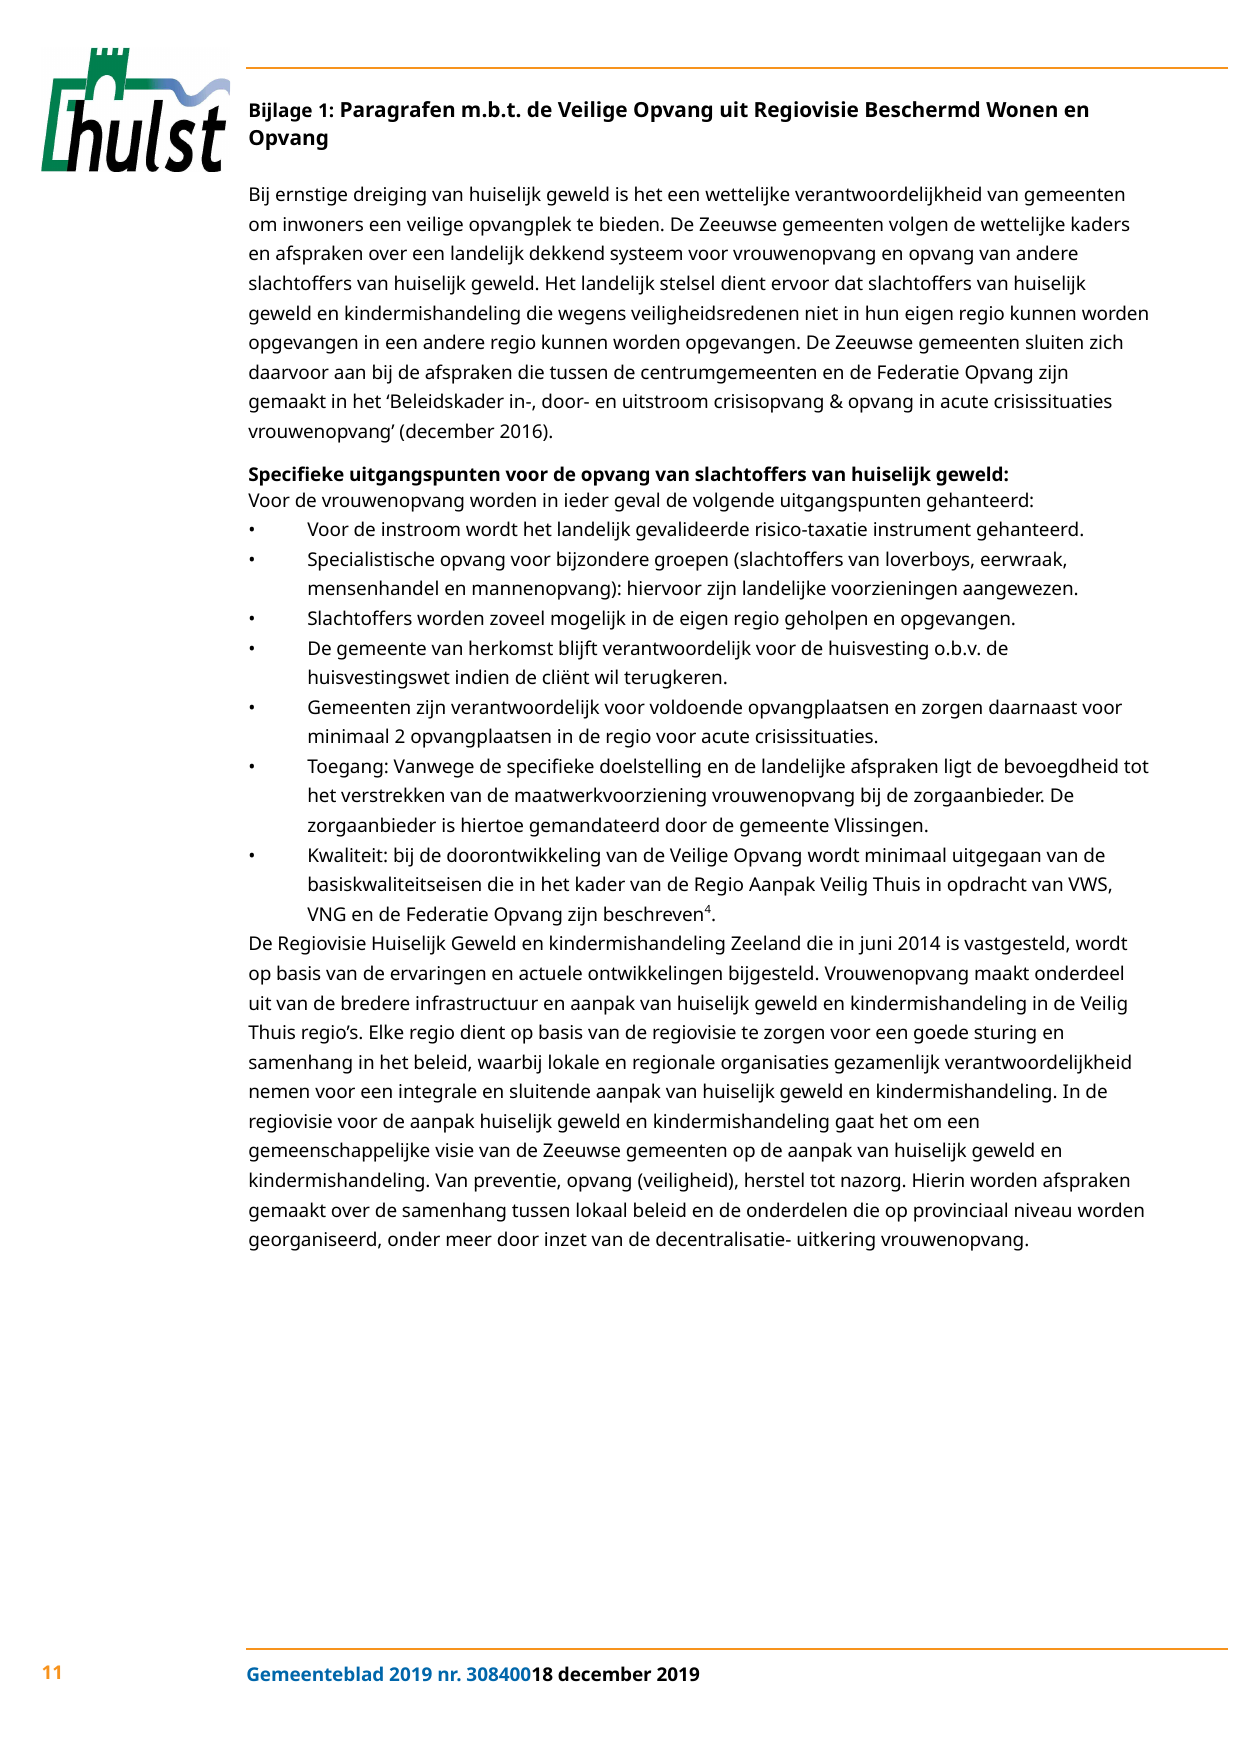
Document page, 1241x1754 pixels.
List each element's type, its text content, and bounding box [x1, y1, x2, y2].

list Gemeenten zijn verantwoordelijk voor voldoende opvangplaatsen en zorgen daarnaast voor minimaal 2 opvangplaatsen in de regio voor acute crisissituaties. [248, 694, 1152, 749]
list Voor de instroom wordt het landelijk gevalideerde risico-taxatie instrument gehanteerd. [248, 516, 1152, 542]
text Voor de vrouwenopvang worden in ieder geval de volgende uitgangspunten gehanteerd: [248, 487, 1152, 513]
list Specialistische opvang voor bijzondere groepen (slachtoffers van loverboys, eerwraak, mensenhandel en mannenopvang): hiervoor zijn landelijke voorzieningen aangewezen. [248, 546, 1152, 601]
text De Regiovisie Huiselijk Geweld en kindermishandeling Zeeland die in juni 2014 is vastgesteld, wordt op basis van de ervaringen en actuele ontwikkelingen bijgesteld. Vrouwenopvang maakt onderdeel uit van de bredere infrastructuur en aanpak van huiselijk geweld en kindermishandeling in de Veilig Thuis regio’s. Elke regio dient op basis van de regiovisie te zorgen voor een goede sturing en samenhang in het beleid, waarbij lokale en regionale organisaties gezamenlijk verantwoordelijkheid nemen voor een integrale en sluitende aanpak van huiselijk geweld en kindermishandeling. In de regiovisie voor de aanpak huiselijk geweld en kindermishandeling gaat het om een gemeenschappelijke visie van de Zeeuwse gemeenten op de aanpak van huiselijk geweld en kindermishandeling. Van preventie, opvang (veiligheid), herstel tot nazorg. Hierin worden afspraken gemaakt over de samenhang tussen lokaal beleid en de onderdelen die op provinciaal niveau worden georganiseerd, onder meer door inzet van de decentralisatie- uitkering vrouwenopvang. [248, 931, 1152, 1252]
list De gemeente van herkomst blijft verantwoordelijk voor de huisvesting o.b.v. de huisvestingswet indien de cliënt wil terugkeren. [248, 635, 1152, 690]
list Slachtoffers worden zoveel mogelijk in de eigen regio geholpen en opgevangen. [248, 605, 1152, 631]
text Bijlage 1: Paragrafen m.b.t. de Veilige Opvang uit Regiovisie Beschermd Wonen en Opvang [248, 95, 1152, 152]
picture [41, 47, 231, 172]
text Specifieke uitgangspunten voor de opvang van slachtoffers van huiselijk geweld: [248, 461, 1152, 487]
text Bij ernstige dreiging van huiselijk geweld is het een wettelijke verantwoordelijkheid van gemeenten om inwoners een veilige opvangplek te bieden. De Zeeuwse gemeenten volgen de wettelijke kaders en afspraken over een landelijk dekkend systeem voor vrouwenopvang en opvang van andere slachtoffers van huiselijk geweld. Het landelijk stelsel dient ervoor dat slachtoffers van huiselijk geweld en kindermishandeling die wegens veiligheidsredenen niet in hun eigen regio kunnen worden opgevangen in een andere regio kunnen worden opgevangen. De Zeeuwse gemeenten sluiten zich daarvoor aan bij de afspraken die tussen de centrumgemeenten en de Federatie Opvang zijn gemaakt in het ‘Beleidskader in-, door- en uitstroom crisisopvang & opvang in acute crisissituaties vrouwenopvang’ (december 2016). [248, 181, 1152, 444]
list Kwaliteit: bij de doorontwikkeling van de Veilige Opvang wordt minimaal uitgegaan van de basiskwaliteitseisen die in het kader van de Regio Aanpak Veilig Thuis in opdracht van VWS, VNG en de Federatie Opvang zijn beschreven4. [248, 842, 1152, 927]
list Toegang: Vanwege de specifieke doelstelling en de landelijke afspraken ligt de bevoegdheid tot het verstrekken van de maatwerkvoorziening vrouwenopvang bij de zorgaanbieder. De zorgaanbieder is hiertoe gemandateerd door de gemeente Vlissingen. [248, 753, 1152, 838]
